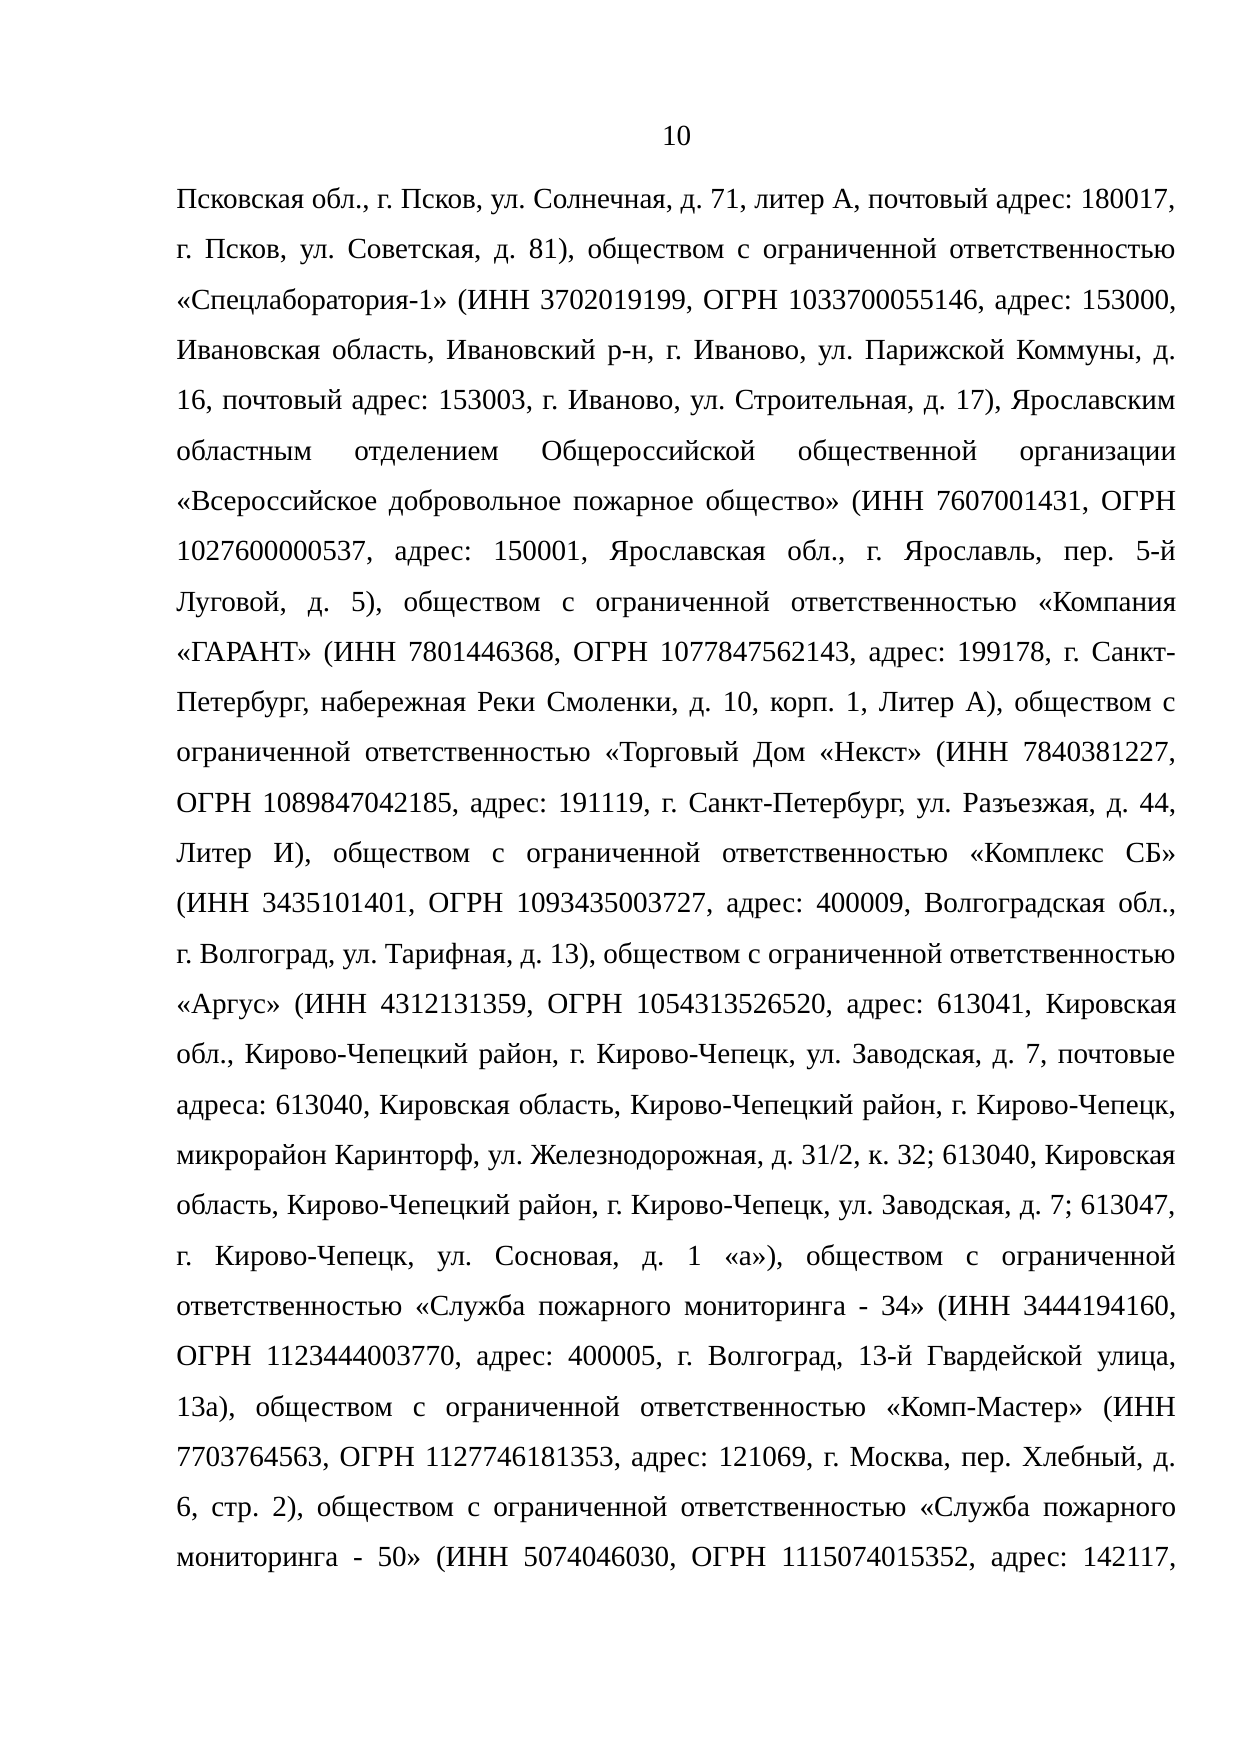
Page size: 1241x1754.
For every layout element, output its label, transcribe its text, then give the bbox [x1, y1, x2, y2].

text Псковская обл., г. Псков, ул. Солнечная, д. 71, литер А, почтовый адрес: 180017, г. Псков, ул. Советская, д. 81), обществом с ограниченной ответственностью «Спецлаборатория-1» (ИНН 3702019199, ОГРН 1033700055146, адрес: 153000, Ивановская область, Ивановский р-н, г. Иваново, ул. Парижской Коммуны, д. 16, почтовый адрес: 153003, г. Иваново, ул. Строительная, д. 17), Ярославским областным отделением Общероссийской общественной организации «Всероссийское добровольное пожарное общество» (ИНН 7607001431, ОГРН 1027600000537, адрес: 150001, Ярославская обл., г. Ярославль, пер. 5-й Луговой, д. 5), обществом с ограниченной ответственностью «Компания «ГАРАНТ» (ИНН 7801446368, ОГРН 1077847562143, адрес: 199178, г. Санкт-Петербург, набережная Реки Смоленки, д. 10, корп. 1, Литер А), обществом с ограниченной ответственностью «Торговый Дом «Некст» (ИНН 7840381227, ОГРН 1089847042185, адрес: 191119, г. Санкт-Петербург, ул. Разъезжая, д. 44, Литер И), обществом с ограниченной ответственностью «Комплекс СБ» (ИНН 3435101401, ОГРН 1093435003727, адрес: 400009, Волгоградская обл., г. Волгоград, ул. Тарифная, д. 13), обществом с ограниченной ответственностью «Аргус» (ИНН 4312131359, ОГРН 1054313526520, адрес: 613041, Кировская обл., Кирово-Чепецкий район, г. Кирово-Чепецк, ул. Заводская, д. 7, почтовые адреса: 613040, Кировская область, Кирово-Чепецкий район, г. Кирово-Чепецк, микрорайон Каринторф, ул. Железнодорожная, д. 31/2, к. 32; 613040, Кировская область, Кирово-Чепецкий район, г. Кирово-Чепецк, ул. Заводская, д. 7; 613047, г. Кирово-Чепецк, ул. Сосновая, д. 1 «а»), обществом с ограниченной ответственностью «Служба пожарного мониторинга - 34» (ИНН 3444194160, ОГРН 1123444003770, адрес: 400005, г. Волгоград, 13-й Гвардейской улица, 13а), обществом с ограниченной ответственностью «Комп-Мастер» (ИНН 7703764563, ОГРН 1127746181353, адрес: 121069, г. Москва, пер. Хлебный, д. 6, стр. 2), обществом с ограниченной ответственностью «Служба пожарного мониторинга - 50» (ИНН 5074046030, ОГРН 1115074015352, адрес: 142117, [176, 181, 1177, 1573]
